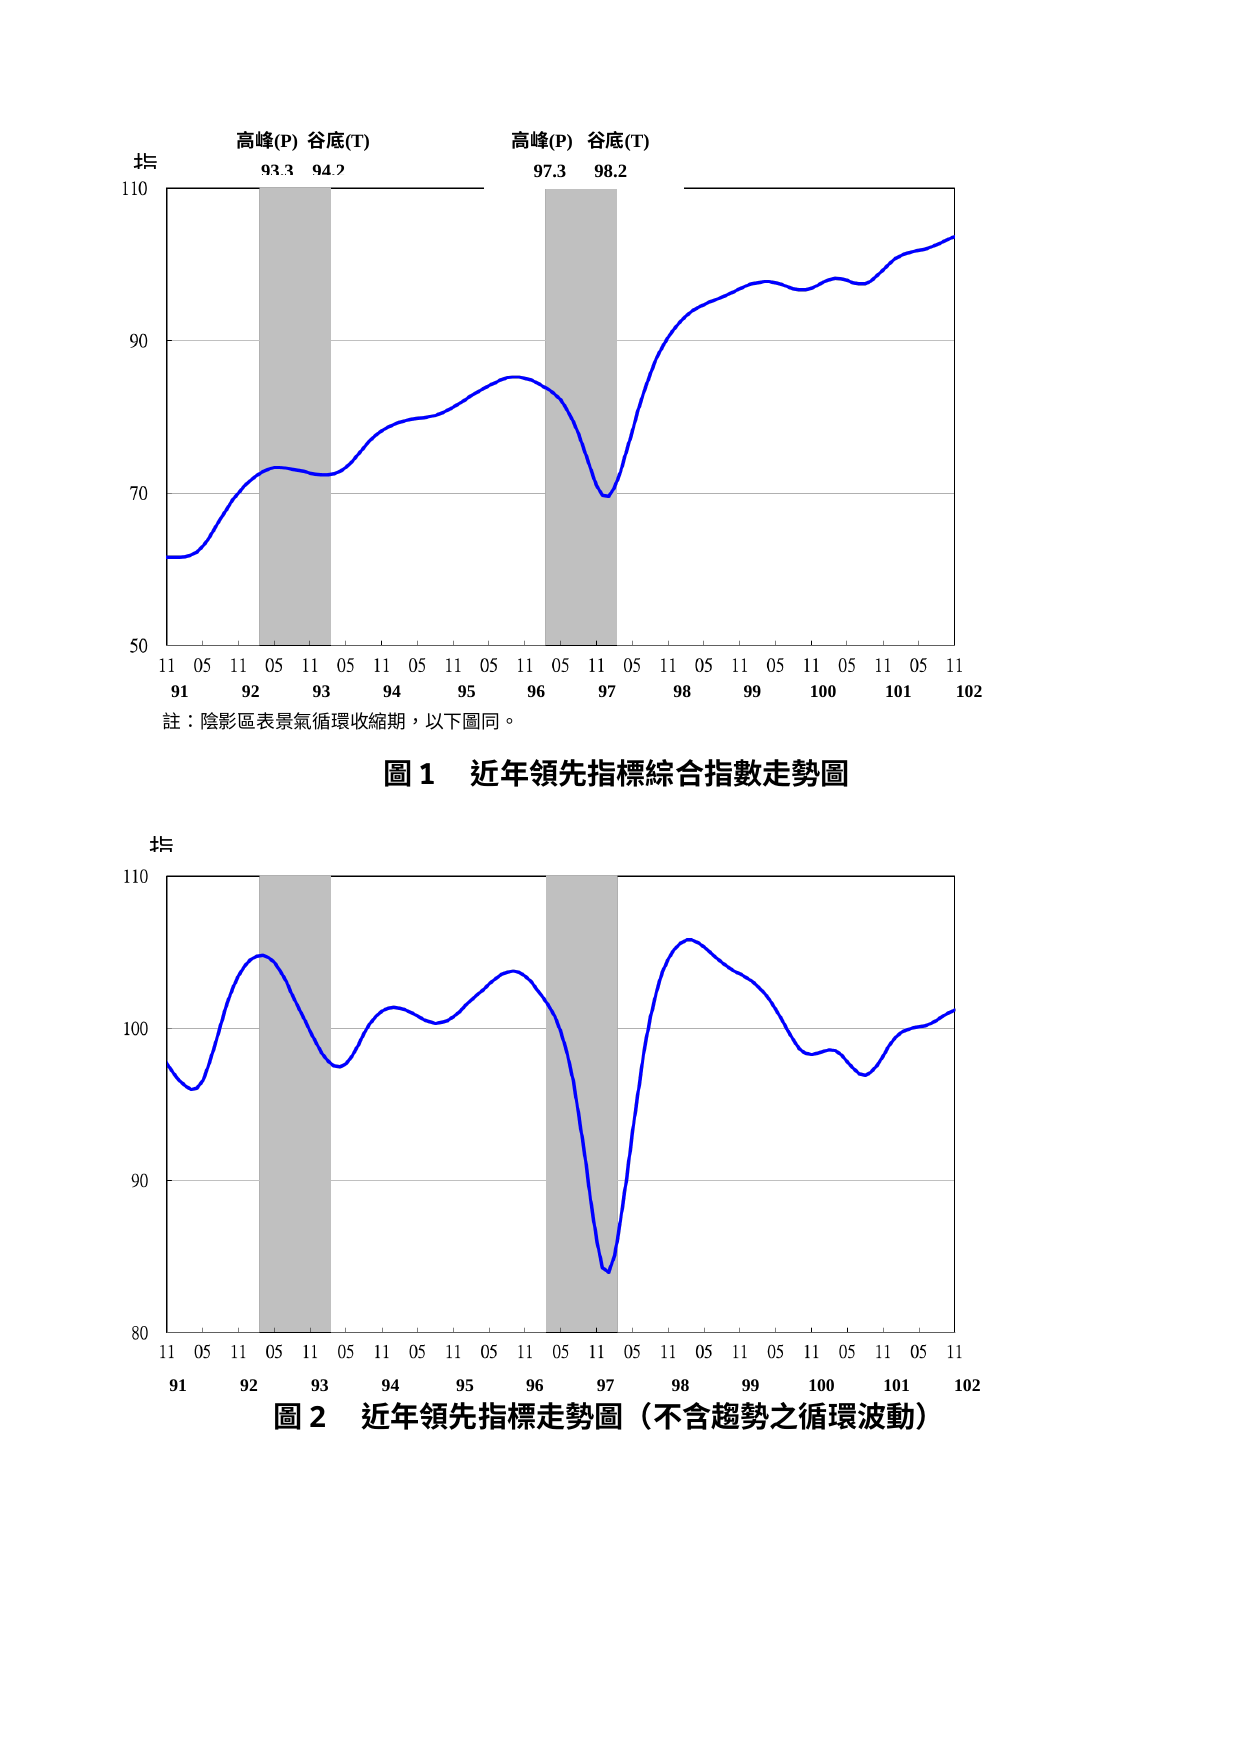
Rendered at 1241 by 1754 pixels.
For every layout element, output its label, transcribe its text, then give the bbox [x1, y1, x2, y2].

text 高峰(P) 谷底(T) [219, 126, 394, 153]
text 97.3 98.2 [484, 159, 684, 181]
text 指數 [133, 145, 171, 169]
text 91 92 93 94 95 96 97 98 99 100 101 102 [157, 681, 1017, 700]
text 指數 [149, 828, 186, 852]
picture [118, 172, 969, 691]
text 圖1 近年領先指標綜合指數走勢圖 [81, 759, 1152, 791]
text 註：陰影區表景氣循環收縮期，以下圖同。 [162, 703, 1152, 734]
text 91 92 93 94 95 96 97 98 99 100 101 102 [156, 1375, 1016, 1394]
text 93.3 94.2 [219, 159, 394, 174]
text 圖2 近年領先指標走勢圖（不含趨勢之循環波動） [81, 1403, 1152, 1434]
text 高峰(P) 谷底(T) [484, 126, 684, 153]
picture [118, 859, 969, 1378]
